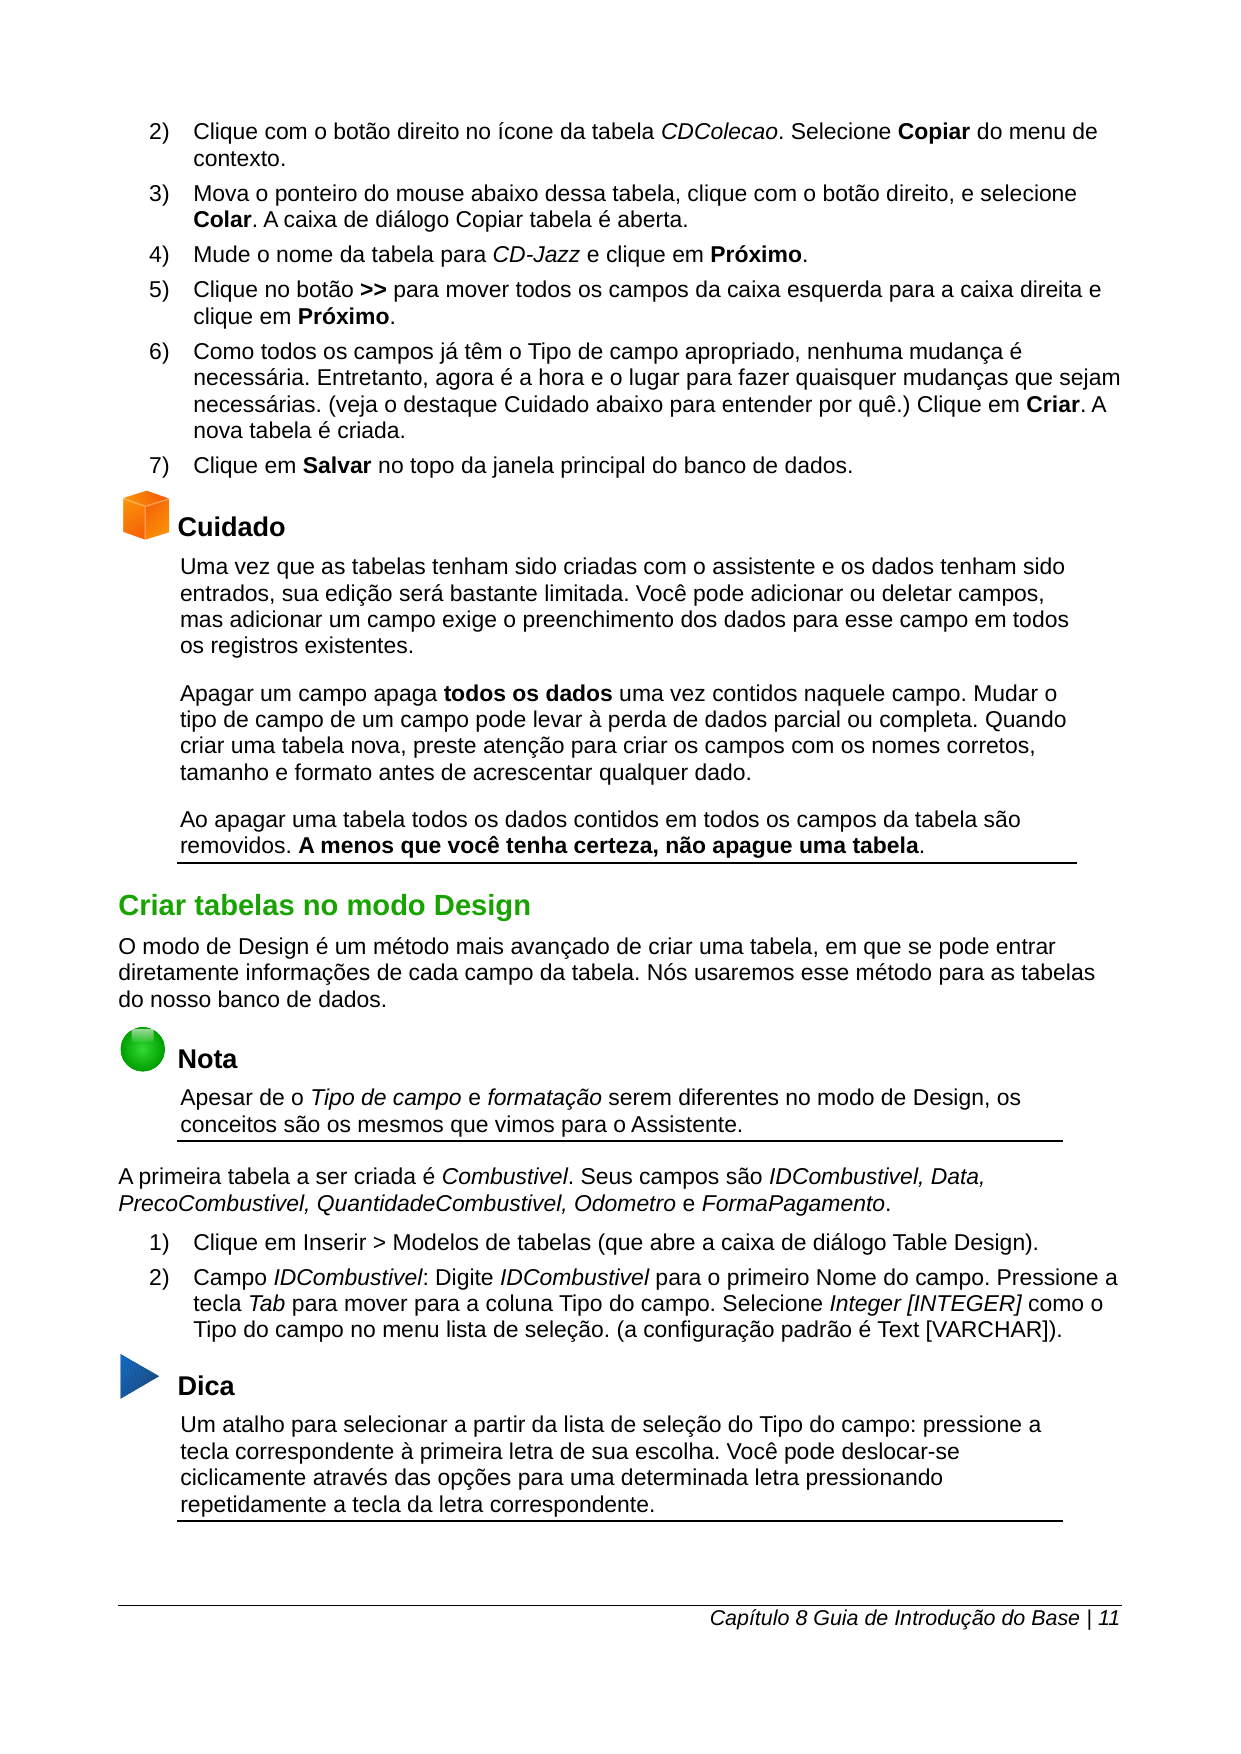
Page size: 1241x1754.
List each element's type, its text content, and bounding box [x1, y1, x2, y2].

subtitle Criar tabelas no modo Design [118, 888, 1122, 921]
text Apesar de o Tipo de campo e formatação serem diferentes no modo de Design, os conceitos são os mesmos que vimos para o Assistente. [177, 1081, 1063, 1140]
text Uma vez que as tabelas tenham sido criadas com o assistente e os dados tenham sido entrados, sua edição será bastante limitada. Você pode adicionar ou deletar campos, mas adicionar um campo exige o preenchimento dos dados para esse campo em todos os registros existentes. [177, 550, 1077, 659]
list Clique em Inserir > Modelos de tabelas (que abre a caixa de diálogo Table Design). [169, 1228, 1122, 1255]
list Mova o ponteiro do mouse abaixo dessa tabela, clique com o botão direito, e selecione Colar. A caixa de diálogo Copiar tabela é aberta. [169, 180, 1122, 232]
text O modo de Design é um método mais avançado de criar uma tabela, em que se pode entrar diretamente informações de cada campo da tabela. Nós usaremos esse método para as tabelas do nosso banco de dados. [118, 933, 1122, 1012]
list Campo IDCombustivel: Digite IDCombustivel para o primeiro Nome do campo. Pressione a tecla Tab para mover para a coluna Tipo do campo. Selecione Integer [INTEGER] como o Tipo do campo no menu lista de seleção. (a configuração padrão é Text [VARCHAR]). [169, 1264, 1122, 1343]
subtitle Nota [118, 1024, 1122, 1074]
list Clique no botão >> para mover todos os campos da caixa esquerda para a caixa direita e clique em Próximo. [169, 276, 1122, 329]
text A primeira tabela a ser criada é Combustivel. Seus campos são IDCombustivel, Data, PrecoCombustivel, QuantidadeCombustivel, Odometro e FormaPagamento. [118, 1163, 1122, 1216]
list Como todos os campos já têm o Tipo de campo apropriado, nenhuma mudança é necessária. Entretanto, agora é a hora e o lugar para fazer quaisquer mudanças que sejam necessárias. (veja o destaque Cuidado abaixo para entender por quê.) Clique em Criar. A nova tabela é criada. [169, 338, 1122, 443]
subtitle Cuidado [118, 487, 1122, 543]
list Clique com o botão direito no ícone da tabela CDColecao. Selecione Copiar do menu de contexto. [169, 118, 1122, 171]
picture [119, 488, 173, 542]
list Mude o nome da tabela para CD-Jazz e clique em Próximo. [169, 241, 1122, 268]
text Um atalho para selecionar a partir da lista de seleção do Tipo do campo: pressione a tecla correspondente à primeira letra de sua escolha. Você pode deslocar-se ciclicamente através das opções para uma determinada letra pressionando repetidamente a tecla da letra correspondente. [177, 1408, 1063, 1520]
subtitle Dica [118, 1352, 1122, 1401]
text Ao apagar uma tabela todos os dados contidos em todos os campos da tabela são removidos. A menos que você tenha certeza, não apague uma tabela. [177, 803, 1077, 862]
list Clique em Salvar no topo da janela principal do banco de dados. [169, 452, 1122, 479]
text Apagar um campo apaga todos os dados uma vez contidos naquele campo. Mudar o tipo de campo de um campo pode levar à perda de dados parcial ou completa. Quando criar uma tabela nova, preste atenção para criar os campos com os nomes corretos, tamanho e formato antes de acrescentar qualquer dado. [177, 677, 1077, 785]
